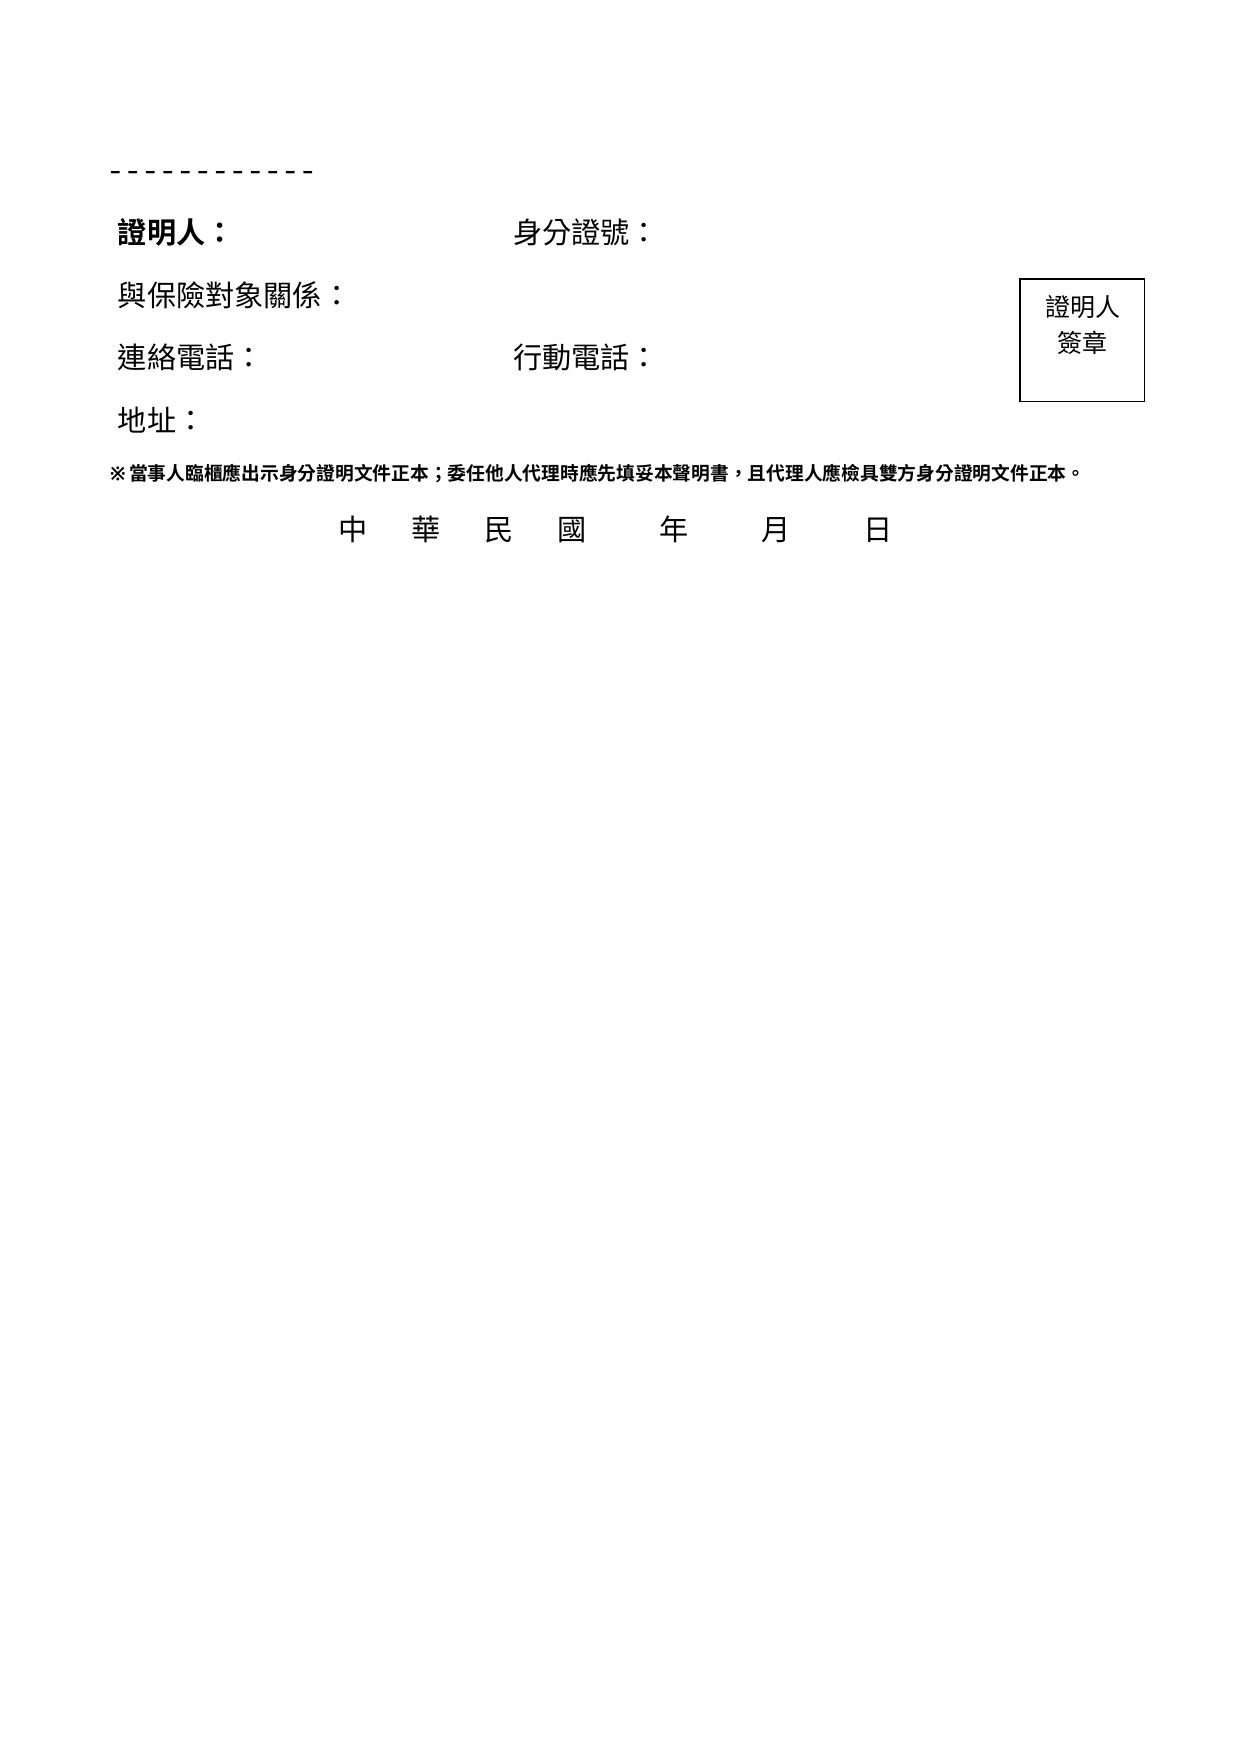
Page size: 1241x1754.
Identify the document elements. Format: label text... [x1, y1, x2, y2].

table_header 證明人： 與保險對象關係： [106, 190, 502, 314]
table_cell 行動電話： [502, 315, 915, 377]
text 中 華 民 國 年 月 日 [112, 504, 1134, 550]
table_header 身分證號： [1021, 280, 1144, 401]
text ---------------------------------------------------------------------- [106, 127, 1134, 189]
table_cell 連絡電話： [106, 315, 502, 377]
table_cell 地址： [106, 377, 915, 439]
table_header 身分證號： [502, 190, 915, 314]
text ※當事人臨櫃應出示身分證明文件正本；委任他人代理時應先填妥本聲明書，且代理人應檢具雙方身分證明文件正本。 [106, 458, 1134, 485]
